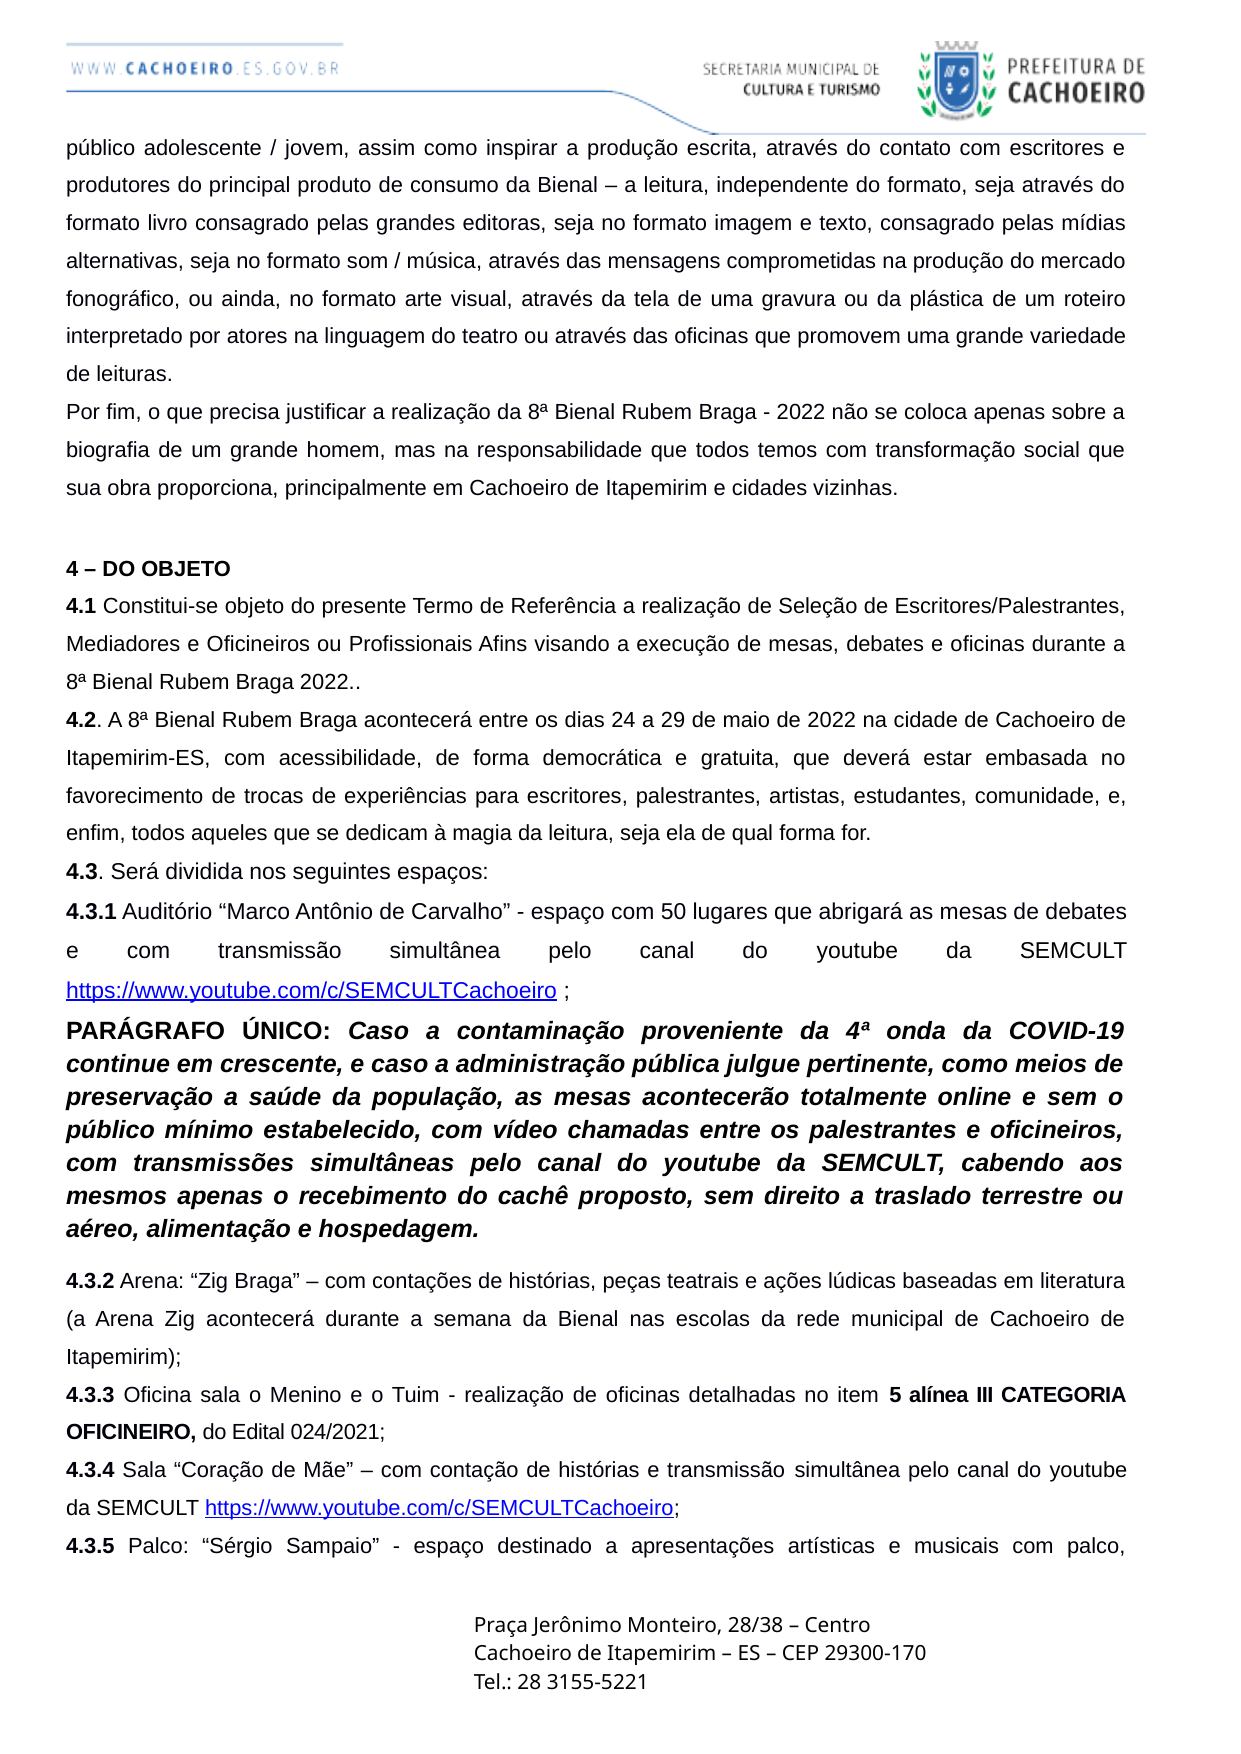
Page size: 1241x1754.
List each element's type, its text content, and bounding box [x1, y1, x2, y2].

text 4.3. Será dividida nos seguintes espaços: [66, 858, 1127, 884]
text PARÁGRAFO ÚNICO: Caso a contaminação proveniente da 4ª onda da COVID-19 continue em crescente, e caso a administração pública julgue pertinente, como meios de preservação a saúde da população, as mesas acontecerão totalmente online e sem o público mínimo estabelecido, com vídeo chamadas entre os palestrantes e oficineiros, com transmissões simultâneas pelo canal do youtube da SEMCULT, cabendo aos mesmos apenas o recebimento do cachê proposto, sem direito a traslado terrestre ou aéreo, alimentação e hospedagem. [66, 1016, 1127, 1243]
text 4.3.5 Palco: “Sérgio Sampaio” - espaço destinado a apresentações artísticas e musicais com palco, [66, 1533, 1127, 1558]
text 4.2. A 8ª Bienal Rubem Braga acontecerá entre os dias 24 a 29 de maio de 2022 na cidade de Cachoeiro de Itapemirim-ES, com acessibilidade, de forma democrática e gratuita, que deverá estar embasada no favorecimento de trocas de experiências para escritores, palestrantes, artistas, estudantes, comunidade, e, enfim, todos aqueles que se dedicam à magia da leitura, seja ela de qual forma for. [66, 707, 1127, 846]
text 4.3.2 Arena: “Zig Braga” – com contações de histórias, peças teatrais e ações lúdicas baseadas em literatura (a Arena Zig acontecerá durante a semana da Bienal nas escolas da rede municipal de Cachoeiro de Itapemirim); [66, 1268, 1127, 1369]
text público adolescente / jovem, assim como inspirar a produção escrita, através do contato com escritores e produtores do principal produto de consumo da Bienal – a leitura, independente do formato, seja através do formato livro consagrado pelas grandes editoras, seja no formato imagem e texto, consagrado pelas mídias alternativas, seja no formato som / música, através das mensagens comprometidas na produção do mercado fonográfico, ou ainda, no formato arte visual, através da tela de uma gravura ou da plástica de um roteiro interpretado por atores na linguagem do teatro ou através das oficinas que promovem uma grande variedade de leituras. [66, 135, 1127, 386]
text 4.3.1 Auditório “Marco Antônio de Carvalho” - espaço com 50 lugares que abrigará as mesas de debates e com transmissão simultânea pelo canal do youtube da SEMCULT https://www.youtube.com/c/SEMCULTCachoeiro ; [66, 898, 1127, 1003]
text 4 – DO OBJETO [66, 556, 1127, 581]
text Por fim, o que precisa justificar a realização da 8ª Bienal Rubem Braga - 2022 não se coloca apenas sobre a biografia de um grande homem, mas na responsabilidade que todos temos com transformação social que sua obra proporciona, principalmente em Cachoeiro de Itapemirim e cidades vizinhas. [66, 399, 1127, 500]
text 4.1 Constitui-se objeto do presente Termo de Referência a realização de Seleção de Escritores/Palestrantes, Mediadores e Oficineiros ou Profissionais Afins visando a execução de mesas, debates e oficinas durante a 8ª Bienal Rubem Braga 2022.. [66, 593, 1127, 694]
text 4.3.3 Oficina sala o Menino e o Tuim - realização de oficinas detalhadas no item 5 alínea III CATEGORIA OFICINEIRO, do Edital 024/2021; [66, 1381, 1127, 1444]
text 4.3.4 Sala “Coração de Mãe” – com contação de histórias e transmissão simultânea pelo canal do youtube da SEMCULT https://www.youtube.com/c/SEMCULTCachoeiro; [66, 1457, 1127, 1520]
picture [66, 41, 1147, 135]
